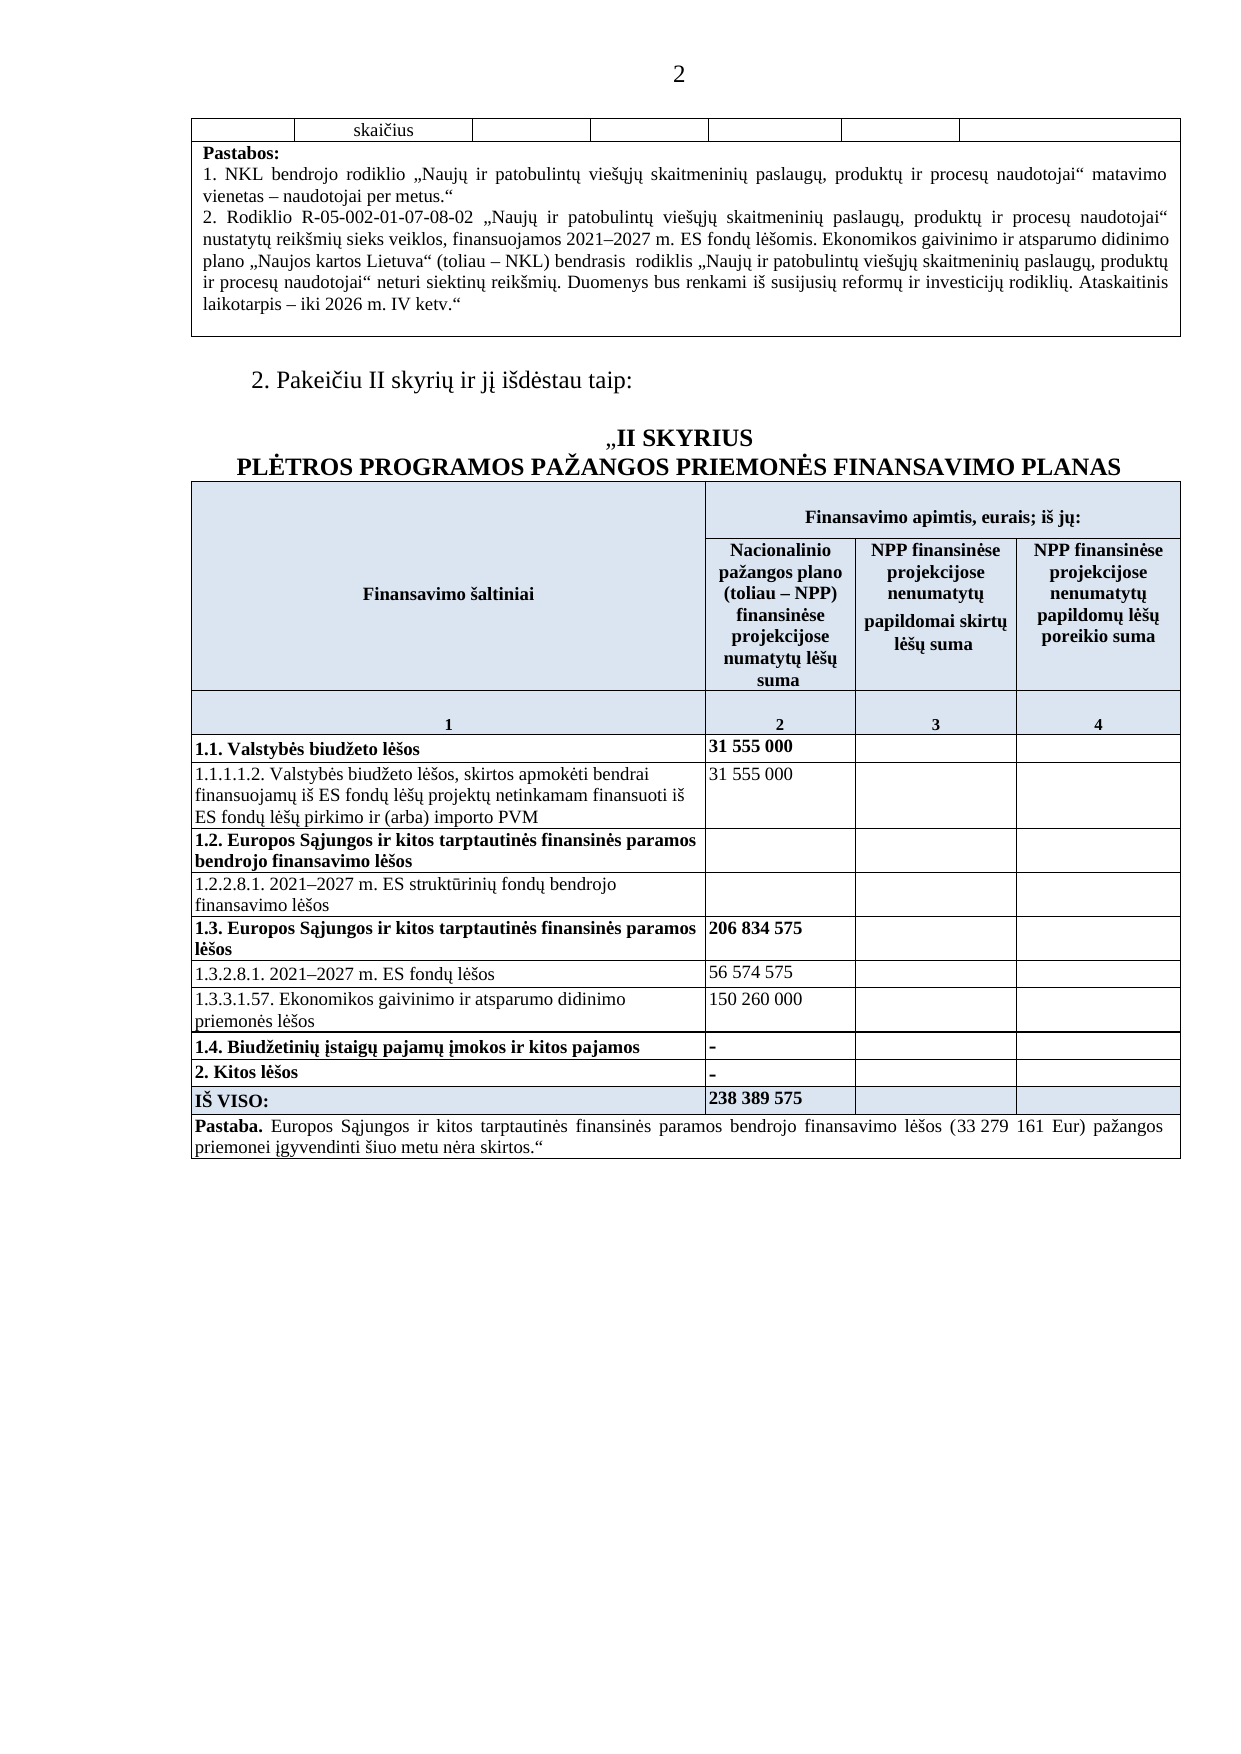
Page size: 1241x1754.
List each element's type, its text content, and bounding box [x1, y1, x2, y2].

table_cell 1.4. Biudžetinių įstaigų pajamų įmokos ir kitos pajamos [192, 1033, 705, 1059]
table_cell 31 555 000 [706, 763, 855, 827]
table_cell [856, 735, 1016, 762]
table_cell [1017, 961, 1180, 987]
table_cell 4 [1017, 691, 1180, 734]
table_cell 3 [856, 691, 1016, 734]
table_cell [1017, 917, 1180, 960]
table_cell Pastaba. Europos Sąjungos ir kitos tarptautinės finansinės paramos bendrojo finansavimo lėšos (33 279 161 Eur) pažangos priemonei įgyvendinti šiuo metu nėra skirtos.“ [192, 1115, 1180, 1158]
table_cell [856, 917, 1016, 960]
table_cell [192, 119, 294, 141]
table_cell 1.3.3.1.57. Ekonomikos gaivinimo ir atsparumo didinimo priemonės lėšos [192, 988, 705, 1031]
table_cell 2. Kitos lėšos [192, 1060, 705, 1086]
table_cell [856, 1033, 1016, 1059]
table_cell - [706, 1060, 855, 1086]
table_cell [856, 763, 1016, 827]
table_cell - [706, 1033, 855, 1059]
table_cell [1017, 735, 1180, 762]
table_cell [1017, 1087, 1180, 1114]
table_cell [473, 119, 590, 141]
table_cell 1 [192, 691, 705, 734]
table_cell Nacionalinio pažangos plano (toliau – NPP) finansinėse projekcijose numatytų lėšų suma [706, 539, 855, 690]
table_cell [1017, 873, 1180, 916]
table_header Finansavimo apimtis, eurais; iš jų: [706, 482, 1180, 538]
table_header Finansavimo šaltiniai [192, 482, 705, 690]
table_cell [1017, 1033, 1180, 1059]
table_cell 1.3.2.8.1. 2021–2027 m. ES fondų lėšos [192, 961, 705, 987]
table_cell 2 [706, 691, 855, 734]
table_cell [1017, 988, 1180, 1031]
table_cell [842, 119, 959, 141]
table_cell 206 834 575 [706, 917, 855, 960]
table_cell 1.1. Valstybės biudžeto lėšos [192, 735, 705, 762]
table_cell Pastabos: 1. NKL bendrojo rodiklio „Naujų ir patobulintų viešųjų skaitmeninių paslaugų, produktų ir procesų naudotojai“ matavimo vienetas – naudotojai per metus.“ 2. Rodiklio R-05-002-01-07-08-02 „Naujų ir patobulintų viešųjų skaitmeninių paslaugų, produktų ir procesų naudotojai“ nustatytų reikšmių sieks veiklos, finansuojamos 2021–2027 m. ES fondų lėšomis. Ekonomikos gaivinimo ir atsparumo didinimo plano „Naujos kartos Lietuva“ (toliau – NKL) bendrasis rodiklis „Naujų ir patobulintų viešųjų skaitmeninių paslaugų, produktų ir procesų naudotojai“ neturi siektinų reikšmių. Duomenys bus renkami iš susijusių reformų ir investicijų rodiklių. Ataskaitinis laikotarpis – iki 2026 m. IV ketv.“ [192, 142, 1180, 336]
table_cell 238 389 575 [706, 1087, 855, 1114]
table_cell 1.3. Europos Sąjungos ir kitos tarptautinės finansinės paramos lėšos [192, 917, 705, 960]
table_cell [1017, 829, 1180, 872]
table_cell 31 555 000 [706, 735, 855, 762]
table_cell NPP finansinėse projekcijose nenumatytų papildomai skirtų lėšų suma [856, 539, 1016, 690]
table_cell 56 574 575 [706, 961, 855, 987]
table_cell IŠ VISO: [192, 1087, 705, 1114]
table_cell 150 260 000 [706, 988, 855, 1031]
table_cell [1017, 763, 1180, 827]
table_cell [856, 873, 1016, 916]
text 2. Pakeičiu II skyrių ir jį išdėstau taip: [177, 366, 1181, 394]
table_cell NPP finansinėse projekcijose nenumatytų papildomų lėšų poreikio suma [1017, 539, 1180, 690]
table_cell [856, 961, 1016, 987]
table_cell 1.1.1.1.2. Valstybės biudžeto lėšos, skirtos apmokėti bendrai finansuojamų iš ES fondų lėšų projektų netinkamam finansuoti iš ES fondų lėšų pirkimo ir (arba) importo PVM [192, 763, 705, 827]
table_cell [960, 119, 1180, 141]
table_cell skaičius [295, 119, 472, 141]
table_cell [1017, 1060, 1180, 1086]
table_cell [709, 119, 841, 141]
table_cell [706, 873, 855, 916]
table_cell [856, 1060, 1016, 1086]
table_cell 1.2. Europos Sąjungos ir kitos tarptautinės finansinės paramos bendrojo finansavimo lėšos [192, 829, 705, 872]
text PLĖTROS PROGRAMOS PAŽANGOS PRIEMONĖS FINANSAVIMO PLANAS [177, 452, 1181, 481]
table_cell [856, 988, 1016, 1031]
text „II SKYRIUS [177, 423, 1181, 452]
table_cell 1.2.2.8.1. 2021–2027 m. ES struktūrinių fondų bendrojo finansavimo lėšos [192, 873, 705, 916]
table_cell [856, 829, 1016, 872]
table_cell [706, 829, 855, 872]
table_cell [856, 1087, 1016, 1114]
table_cell [591, 119, 708, 141]
